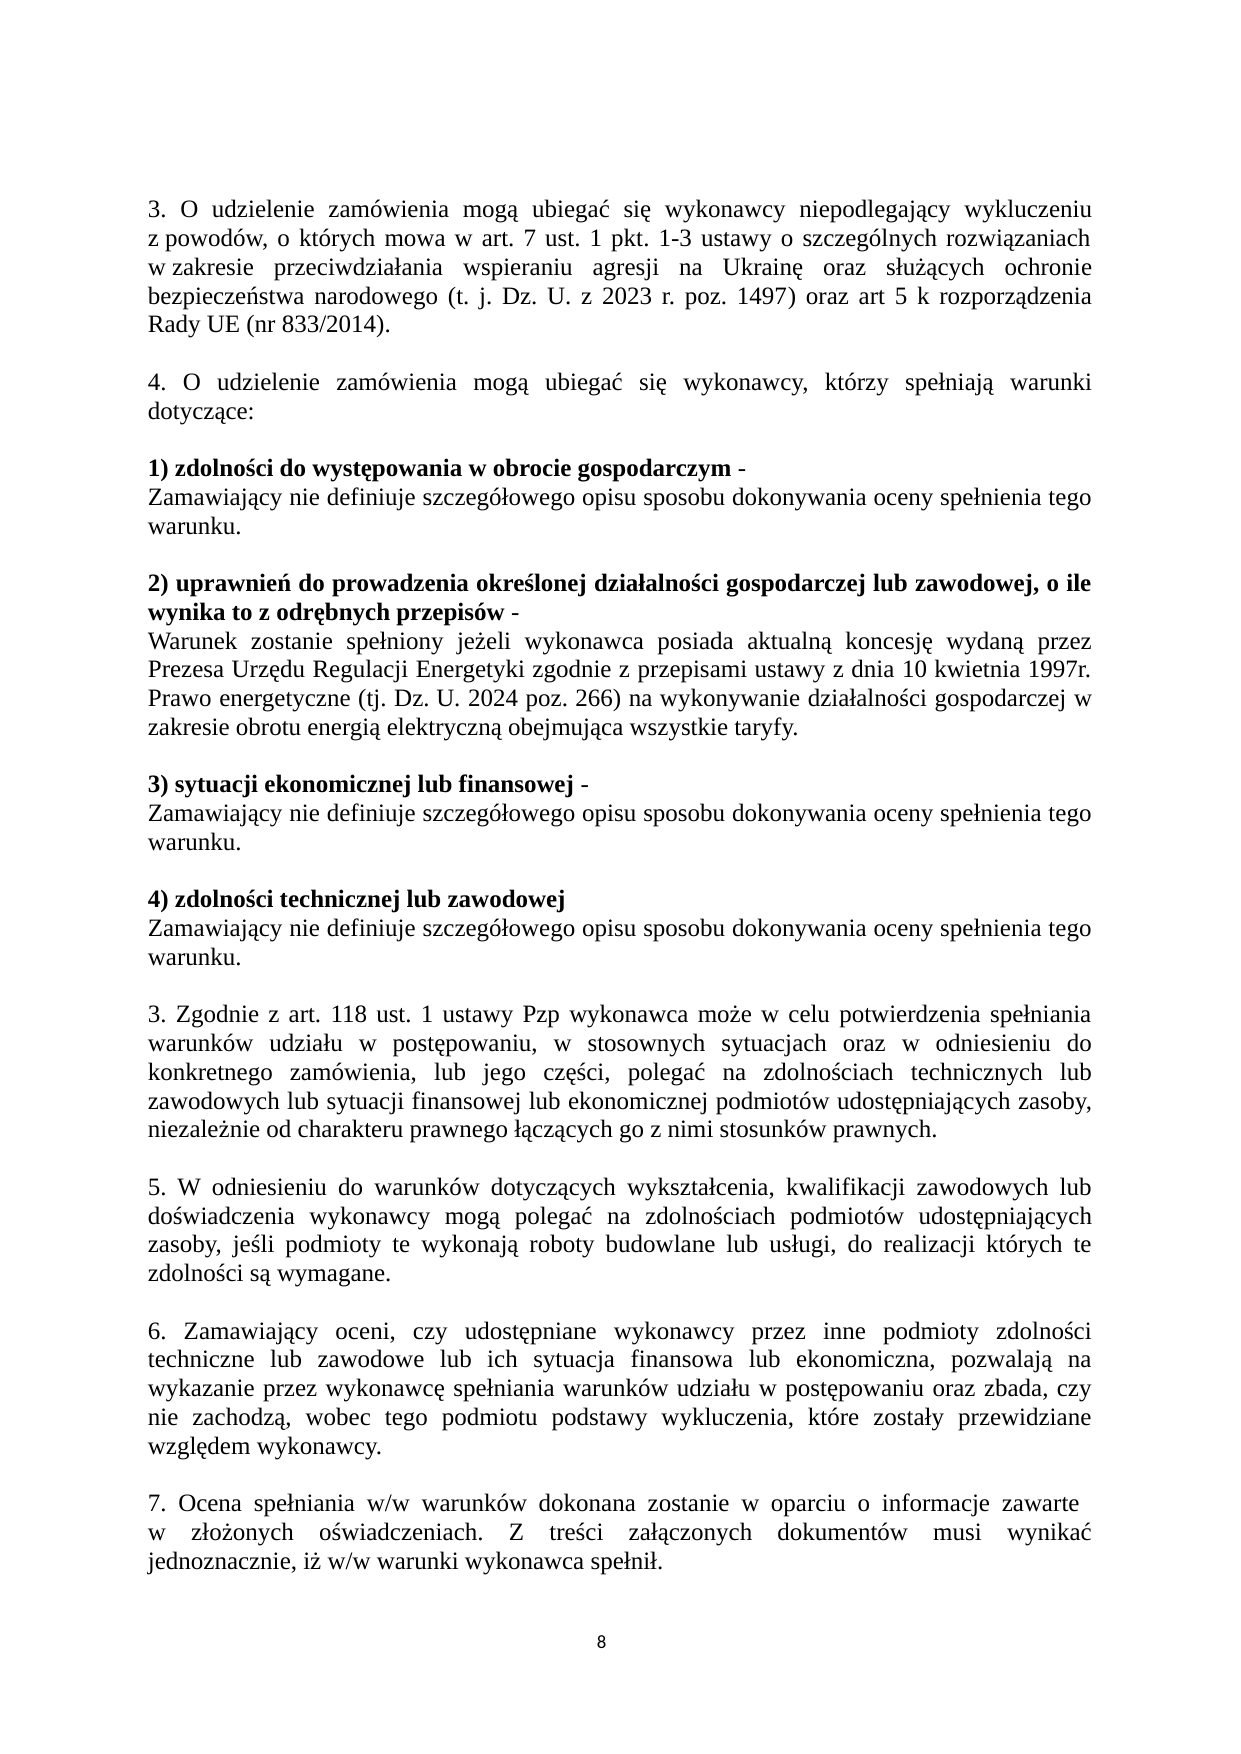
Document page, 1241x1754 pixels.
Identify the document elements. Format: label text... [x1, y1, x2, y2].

text 6. Zamawiający oceni, czy udostępniane wykonawcy przez inne podmioty zdolności techniczne lub zawodowe lub ich sytuacja finansowa lub ekonomiczna, pozwalają na wykazanie przez wykonawcę spełniania warunków udziału w postępowaniu oraz zbada, czy nie zachodzą, wobec tego podmiotu podstawy wykluczenia, które zostały przewidziane względem wykonawcy. [148, 1316, 1093, 1459]
text 2) uprawnień do prowadzenia określonej działalności gospodarczej lub zawodowej, o ile wynika to z odrębnych przepisów - [148, 568, 1093, 626]
text 3. O udzielenie zamówienia mogą ubiegać się wykonawcy niepodlegający wykluczeniu z powodów, o których mowa w art. 7 ust. 1 pkt. 1-3 ustawy o szczególnych rozwiązaniach w zakresie przeciwdziałania wspieraniu agresji na Ukrainę oraz służących ochronie bezpieczeństwa narodowego (t. j. Dz. U. z 2023 r. poz. 1497) oraz art 5 k rozporządzenia Rady UE (nr 833/2014). [148, 194, 1093, 338]
text Zamawiający nie definiuje szczegółowego opisu sposobu dokonywania oceny spełnienia tego warunku. [148, 482, 1093, 539]
text Warunek zostanie spełniony jeżeli wykonawca posiada aktualną koncesję wydaną przez Prezesa Urzędu Regulacji Energetyki zgodnie z przepisami ustawy z dnia 10 kwietnia 1997r. Prawo energetyczne (tj. Dz. U. 2024 poz. 266) na wykonywanie działalności gospodarczej w zakresie obrotu energią elektryczną obejmująca wszystkie taryfy. [148, 626, 1093, 741]
text 3) sytuacji ekonomicznej lub finansowej - [148, 769, 1093, 798]
text 3. Zgodnie z art. 118 ust. 1 ustawy Pzp wykonawca może w celu potwierdzenia spełniania warunków udziału w postępowaniu, w stosownych sytuacjach oraz w odniesieniu do konkretnego zamówienia, lub jego części, polegać na zdolnościach technicznych lub zawodowych lub sytuacji finansowej lub ekonomicznej podmiotów udostępniających zasoby, niezależnie od charakteru prawnego łączących go z nimi stosunków prawnych. [148, 999, 1093, 1143]
text Zamawiający nie definiuje szczegółowego opisu sposobu dokonywania oceny spełnienia tego warunku. [148, 913, 1093, 971]
text Zamawiający nie definiuje szczegółowego opisu sposobu dokonywania oceny spełnienia tego warunku. [148, 798, 1093, 856]
text 5. W odniesieniu do warunków dotyczących wykształcenia, kwalifikacji zawodowych lub doświadczenia wykonawcy mogą polegać na zdolnościach podmiotów udostępniających zasoby, jeśli podmioty te wykonają roboty budowlane lub usługi, do realizacji których te zdolności są wymagane. [148, 1172, 1093, 1287]
text 4. O udzielenie zamówienia mogą ubiegać się wykonawcy, którzy spełniają warunki dotyczące: [148, 367, 1093, 424]
text 7. Ocena spełniania w/w warunków dokonana zostanie w oparciu o informacje zawarte w złożonych oświadczeniach. Z treści załączonych dokumentów musi wynikać jednoznacznie, iż w/w warunki wykonawca spełnił. [148, 1488, 1093, 1574]
text 1) zdolności do występowania w obrocie gospodarczym - [148, 453, 1093, 482]
